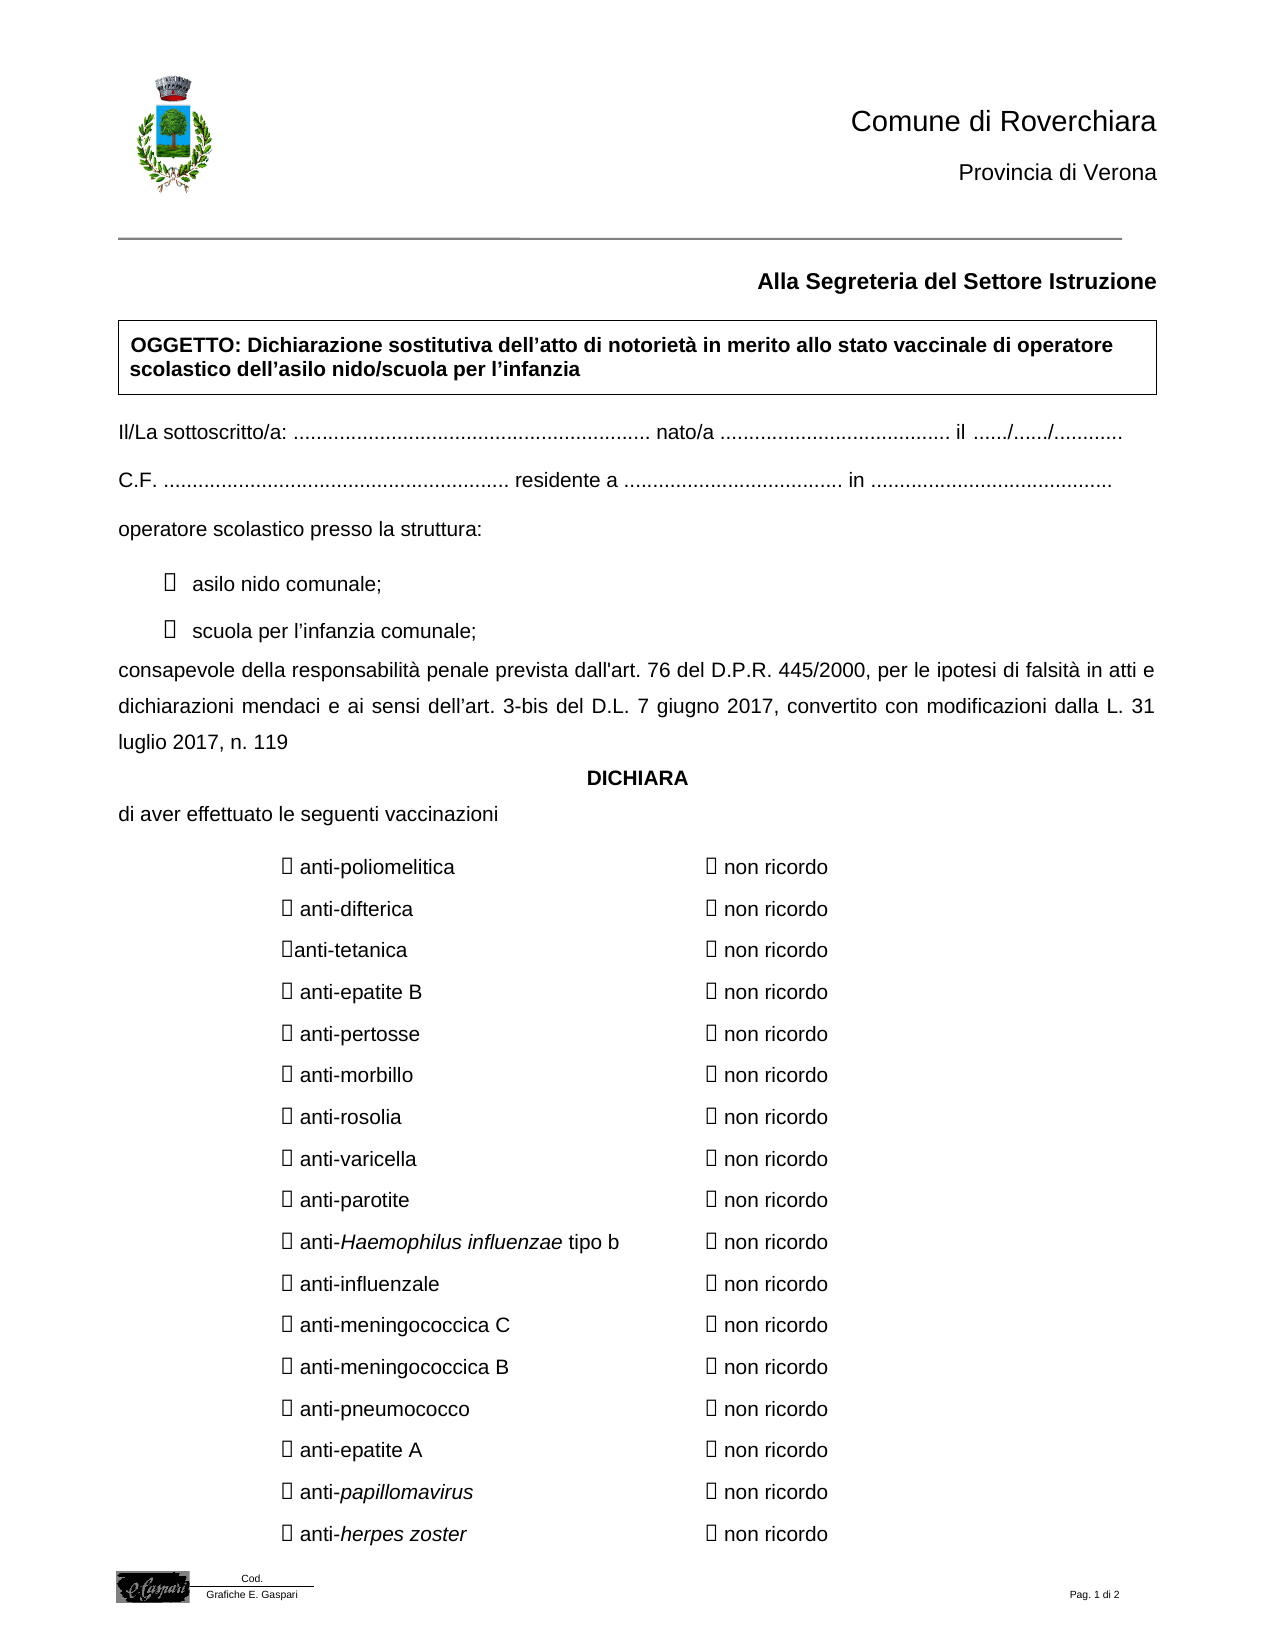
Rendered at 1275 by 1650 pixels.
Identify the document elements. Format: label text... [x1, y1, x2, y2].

table_cell  anti-meningococcica C [269, 1308, 693, 1350]
table_header  anti-influenzale [269, 1267, 693, 1308]
table_cell  non ricordo [693, 1475, 1202, 1517]
table_cell  non ricordo [693, 1308, 1202, 1350]
table_cell  non ricordo [693, 1517, 1202, 1548]
table_cell  non ricordo [693, 1392, 1202, 1433]
table_header  non ricordo [693, 1267, 1202, 1308]
table_cell [1202, 1267, 1275, 1548]
text Comune di Roverchiara [224, 104, 1157, 137]
text Nell'elenco degli allegati [242, 229, 637, 237]
table_header  anti-poliomelitica [269, 850, 693, 891]
table_cell  non ricordo [693, 933, 1202, 975]
table_header OGGETTO: Dichiarazione sostitutiva dell’atto di notorietà in merito allo stato vaccinale di operatore scolastico dell’asilo nido/scuola per l’infanzia [119, 321, 1156, 394]
text consapevole della responsabilità penale prevista dall'art. 76 del D.P.R. 445/2000, per le ipotesi di falsità in atti e dichiarazioni mendaci e ai sensi dell’art. 3-bis del D.L. 7 giugno 2017, convertito con modificazioni dalla L. 31 luglio 2017, n. 119 [118, 658, 1157, 754]
text Il/La sottoscritto/a: .............................................................. nato/a ........................................ il ....../....../............ [118, 420, 1157, 444]
text  scuola per l’infanzia comunale; [162, 612, 1157, 646]
table_cell  anti-pertosse [269, 1016, 693, 1058]
table_cell anti-tetanica [269, 933, 693, 975]
table_cell  anti-parotite [269, 1183, 693, 1225]
table_cell  non ricordo [693, 1141, 1202, 1183]
table_cell  anti-Haemophilus influenzae tipo b [269, 1225, 693, 1266]
text DICHIARA [118, 766, 1157, 790]
table_cell  non ricordo [693, 1225, 1202, 1266]
table_cell  non ricordo [693, 891, 1202, 933]
table_cell  non ricordo [693, 1016, 1202, 1058]
table_cell  non ricordo [693, 1100, 1202, 1141]
table_cell  non ricordo [693, 975, 1202, 1016]
text Alla Segreteria del Settore Istruzione [118, 268, 1157, 295]
table_cell  anti-epatite B [269, 975, 693, 1016]
table_cell  anti-difterica [269, 891, 693, 933]
table_cell [258, 1267, 269, 1548]
table_cell  anti-papillomavirus [269, 1475, 693, 1517]
text C.F. ............................................................ residente a ...................................... in .......................................... [118, 468, 1157, 492]
table_cell  non ricordo [693, 1350, 1202, 1392]
table_cell  anti-epatite A [269, 1433, 693, 1475]
table_cell  non ricordo [693, 1183, 1202, 1225]
table_cell  anti-rosolia [269, 1100, 693, 1141]
text operatore scolastico presso la struttura: [118, 517, 1157, 541]
table_cell  anti-meningococcica B [269, 1350, 693, 1392]
table_header  non ricordo [693, 850, 1202, 891]
text di aver effettuato le seguenti vaccinazioni [118, 802, 1157, 826]
picture [122, 73, 224, 205]
text Provincia di Verona [224, 159, 1157, 185]
table_cell  anti-morbillo [269, 1058, 693, 1100]
text Nell'elenco degli allegati [242, 240, 637, 252]
table_cell  non ricordo [693, 1058, 1202, 1100]
table_cell  anti-varicella [269, 1141, 693, 1183]
table_cell  anti-herpes zoster [269, 1517, 693, 1548]
table_cell  anti-pneumococco [269, 1392, 693, 1433]
text  asilo nido comunale; [162, 565, 1157, 599]
table_header [258, 850, 1275, 1267]
table_cell  non ricordo [693, 1433, 1202, 1475]
